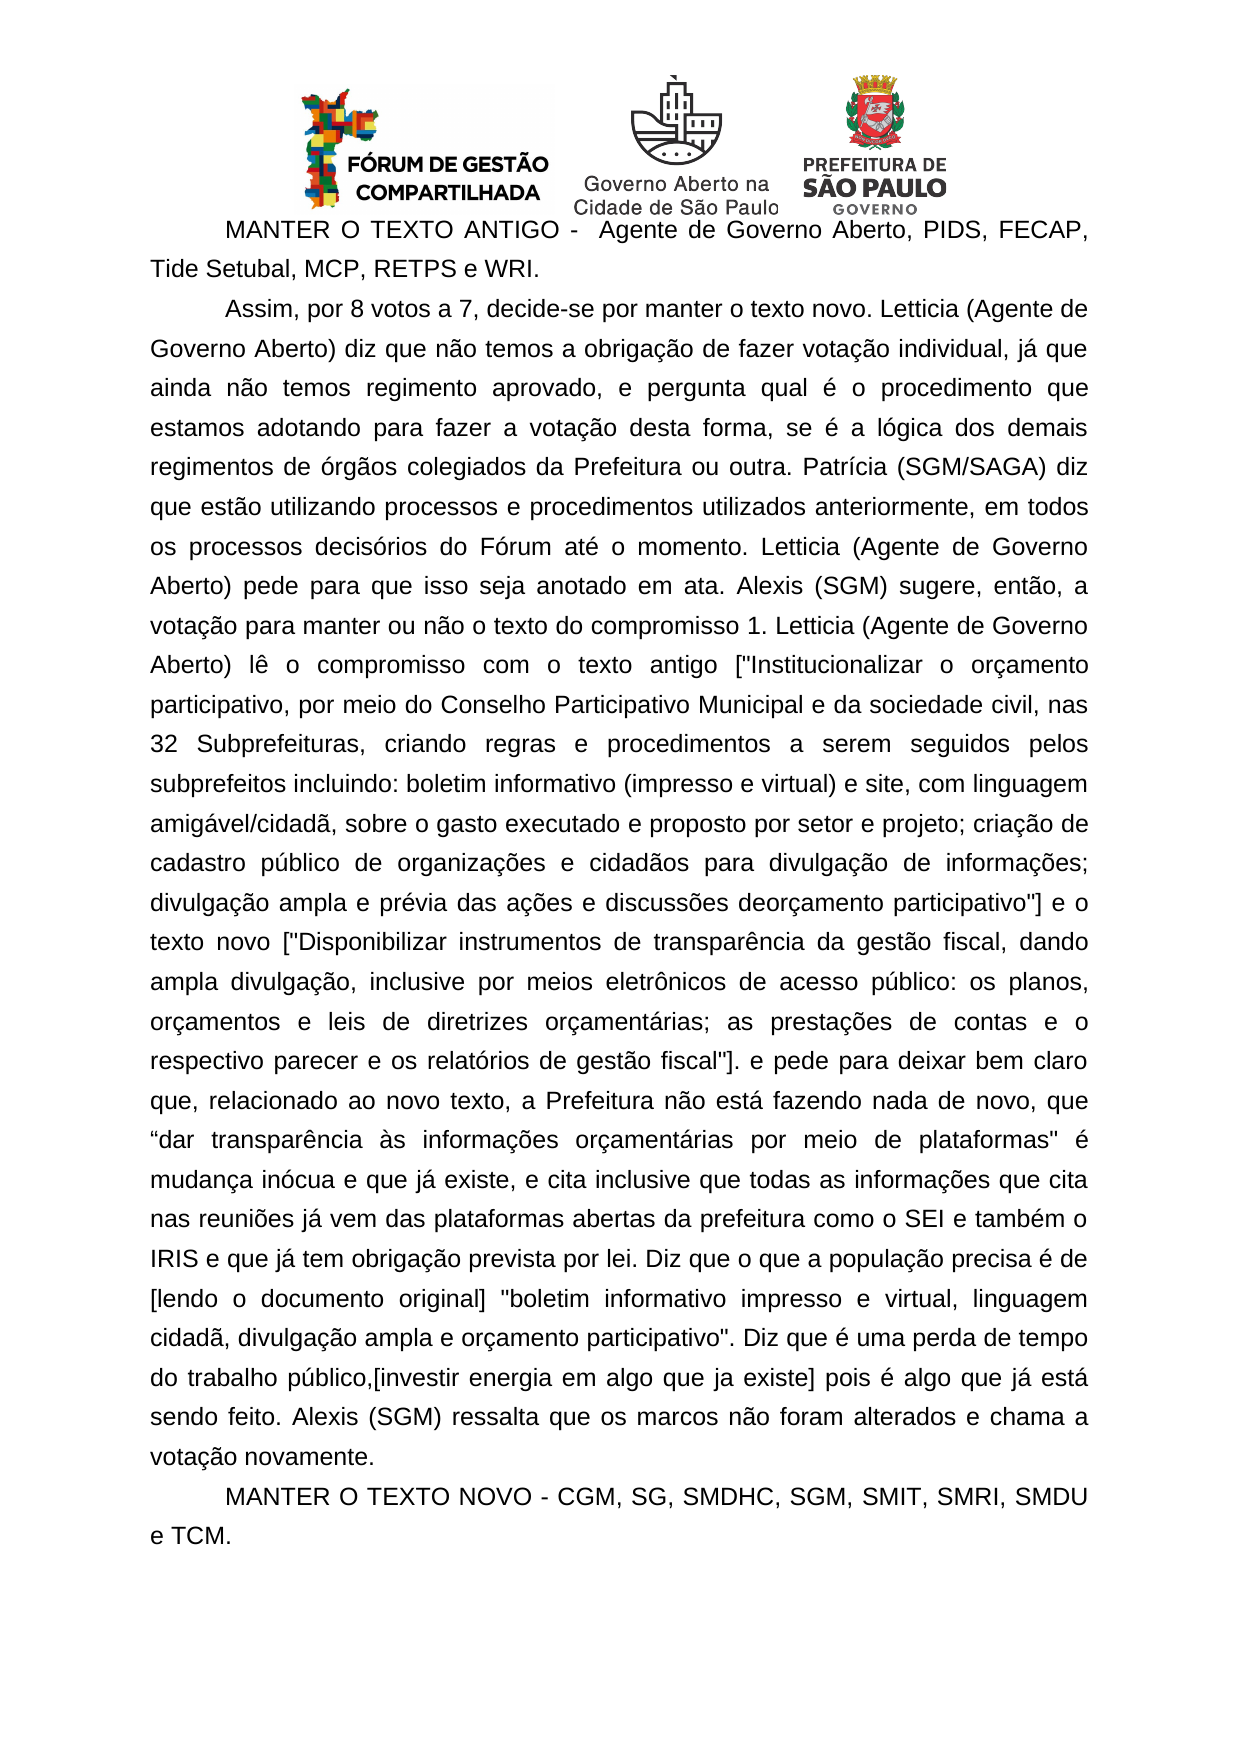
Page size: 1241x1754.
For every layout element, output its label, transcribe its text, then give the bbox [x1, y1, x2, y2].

picture [803, 75, 947, 215]
text MANTER O TEXTO NOVO - CGM, SG, SMDHC, SGM, SMIT, SMRI, SMDU e TCM. [150, 1481, 1090, 1550]
text Assim, por 8 votos a 7, decide-se por manter o texto novo. Letticia (Agente de Governo Aberto) diz que não temos a obrigação de fazer votação individual, já que ainda não temos regimento aprovado, e pergunta qual é o procedimento que estamos adotando para fazer a votação desta forma, se é a lógica dos demais regimentos de órgãos colegiados da Prefeitura ou outra. Patrícia (SGM/SAGA) diz que estão utilizando processos e procedimentos utilizados anteriormente, em todos os processos decisórios do Fórum até o momento. Letticia (Agente de Governo Aberto) pede para que isso seja anotado em ata. Alexis (SGM) sugere, então, a votação para manter ou não o texto do compromisso 1. Letticia (Agente de Governo Aberto) lê o compromisso com o texto antigo ["Institucionalizar o orçamento participativo, por meio do Conselho Participativo Municipal e da sociedade civil, nas 32 Subprefeituras, criando regras e procedimentos a serem seguidos pelos subprefeitos incluindo: boletim informativo (impresso e virtual) e site, com linguagem amigável/cidadã, sobre o gasto executado e proposto por setor e projeto; criação de cadastro público de organizações e cidadãos para divulgação de informações; divulgação ampla e prévia das ações e discussões deorçamento participativo"] e o texto novo ["Disponibilizar instrumentos de transparência da gestão fiscal, dando ampla divulgação, inclusive por meios eletrônicos de acesso público: os planos, orçamentos e leis de diretrizes orçamentárias; as prestações de contas e o respectivo parecer e os relatórios de gestão fiscal"]. e pede para deixar bem claro que, relacionado ao novo texto, a Prefeitura não está fazendo nada de novo, que “dar transparência às informações orçamentárias por meio de plataformas" é mudança inócua e que já existe, e cita inclusive que todas as informações que cita nas reuniões já vem das plataformas abertas da prefeitura como o SEI e também o IRIS e que já tem obrigação prevista por lei. Diz que o que a população precisa é de [lendo o documento original] "boletim informativo impresso e virtual, linguagem cidadã, divulgação ampla e orçamento participativo". Diz que é uma perda de tempo do trabalho público,[investir energia em algo que ja existe] pois é algo que já está sendo feito. Alexis (SGM) ressalta que os marcos não foram alterados e chama a votação novamente. [150, 294, 1090, 1471]
picture [293, 84, 555, 215]
text MANTER O TEXTO ANTIGO - Agente de Governo Aberto, PIDS, FECAP, Tide Setubal, MCP, RETPS e WRI. [150, 215, 1090, 283]
picture [574, 75, 778, 215]
